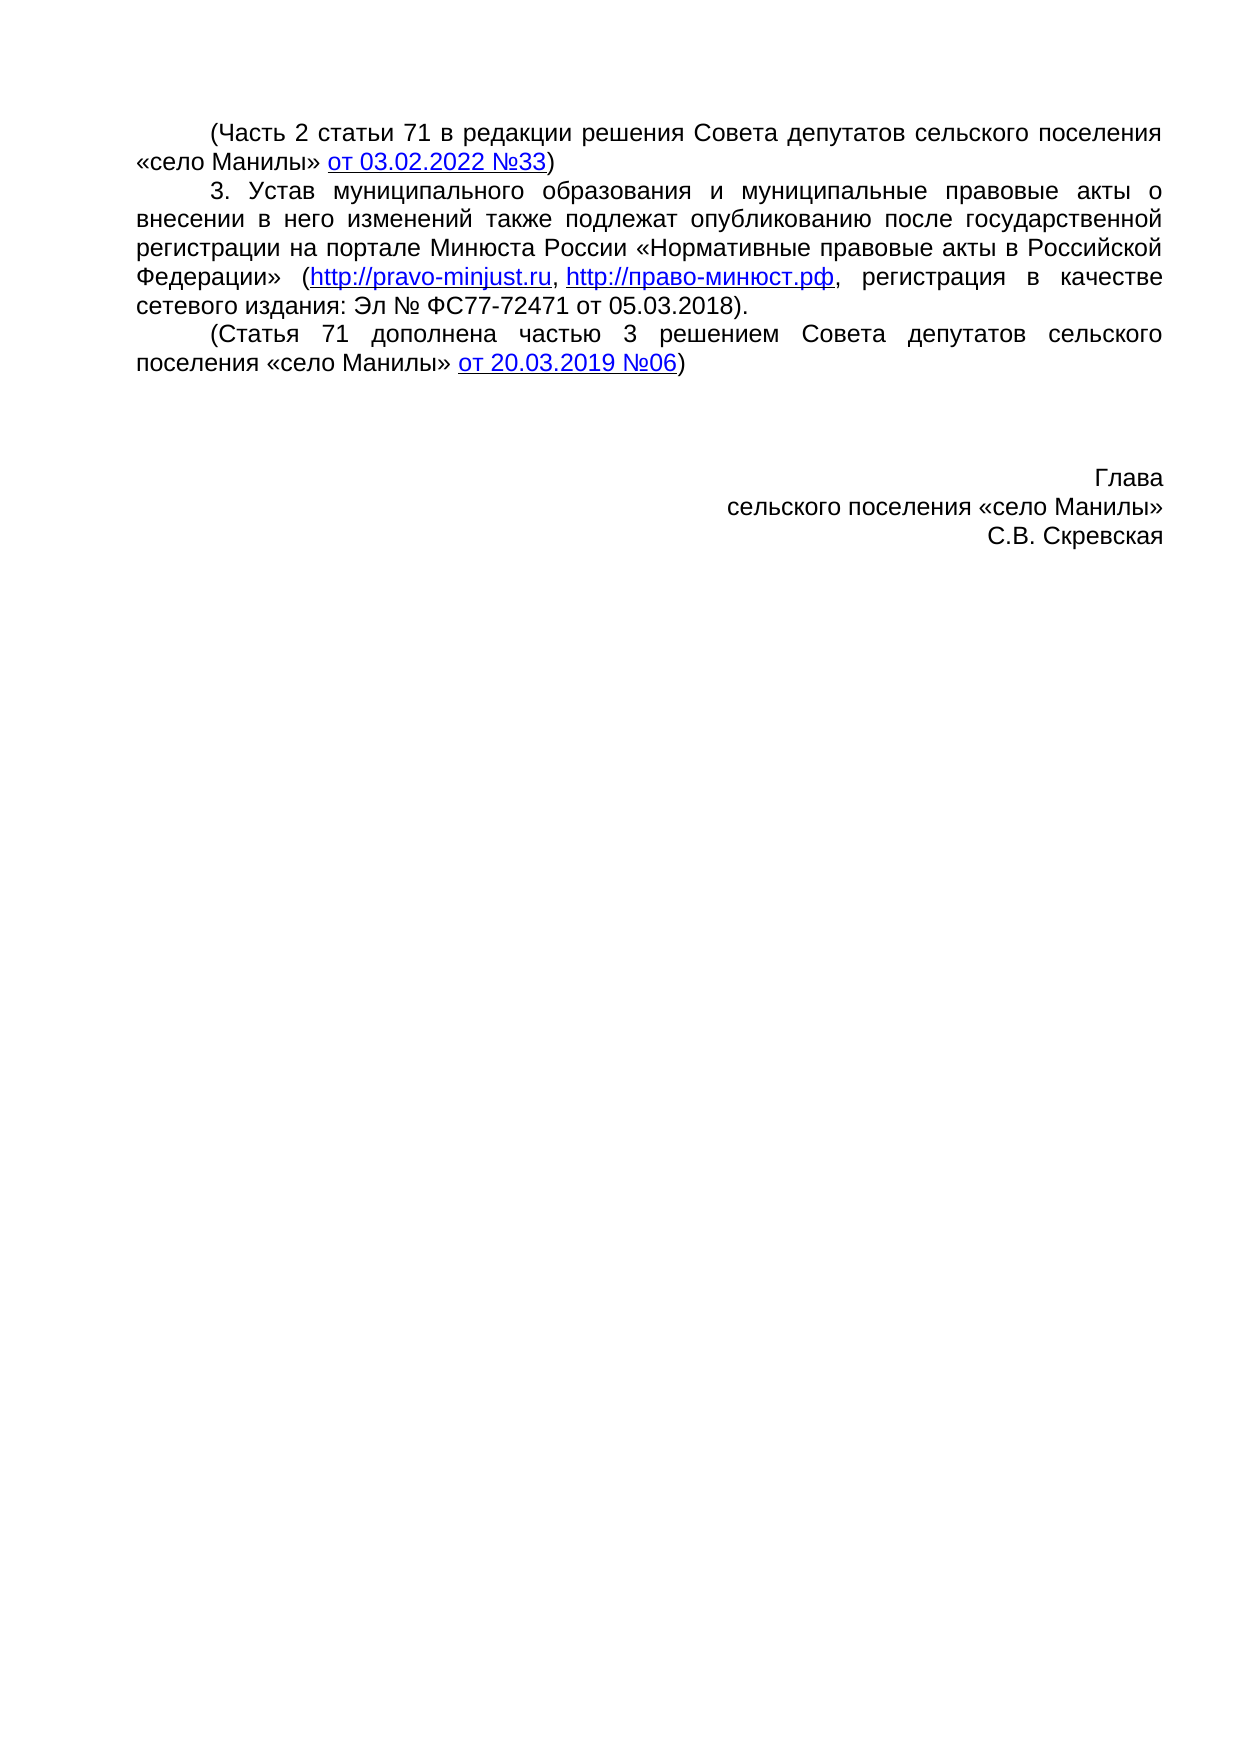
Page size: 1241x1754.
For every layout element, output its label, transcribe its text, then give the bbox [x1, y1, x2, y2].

text Глава [136, 463, 1163, 492]
text 3. Устав муниципального образования и муниципальные правовые акты о внесении в него изменений также подлежат опубликованию после государственной регистрации на портале Минюста России «Нормативные правовые акты в Российской Федерации» (http://pravo-minjust.ru, http://право-минюст.рф, регистрация в качестве сетевого издания: Эл № ФС77-72471 от 05.03.2018). [136, 176, 1163, 319]
text С.В. Скревская [136, 521, 1163, 549]
text (Часть 2 статьи 71 в редакции решения Совета депутатов сельского поселения «село Манилы» от 03.02.2022 №33) [136, 118, 1163, 176]
text сельского поселения «село Манилы» [136, 492, 1163, 521]
text (Статья 71 дополнена частью 3 решением Совета депутатов сельского поселения «село Манилы» от 20.03.2019 №06) [136, 319, 1163, 377]
